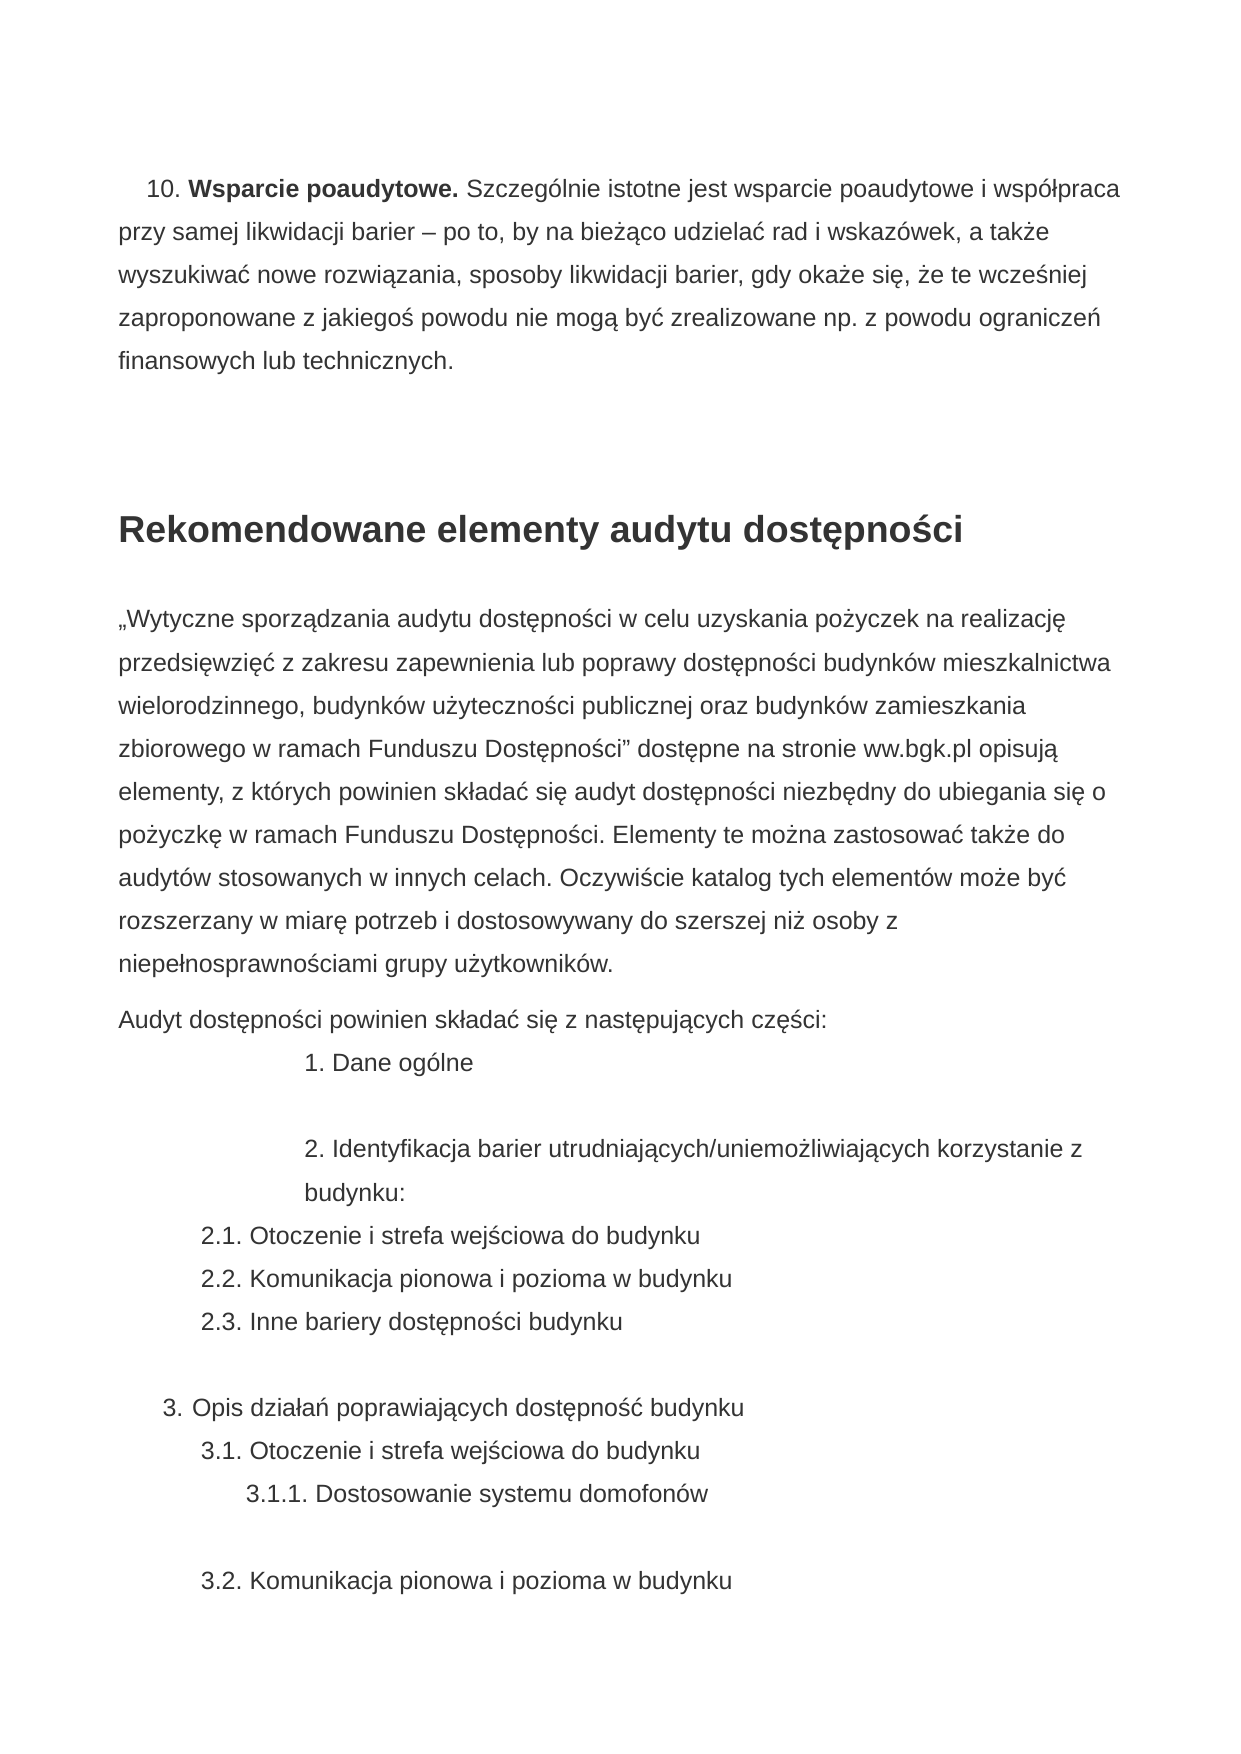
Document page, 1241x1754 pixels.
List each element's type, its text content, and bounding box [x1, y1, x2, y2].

text Audyt dostępności powinien składać się z następujących części: [118, 1005, 1122, 1034]
text 3.2. Komunikacja pionowa i pozioma w budynku [201, 1566, 1122, 1594]
list Opis działań poprawiających dostępność budynku [162, 1393, 1122, 1422]
text 3.1.1. Dostosowanie systemu domofonów [246, 1479, 1122, 1508]
text 2.2. Komunikacja pionowa i pozioma w budynku [201, 1264, 1122, 1292]
text 2. Identyfikacja barier utrudniających/uniemożliwiających korzystanie z budynku: [304, 1134, 1122, 1206]
text 3.1. Otoczenie i strefa wejściowa do budynku [201, 1436, 1122, 1465]
text 1. Dane ogólne [304, 1048, 1122, 1077]
subtitle Rekomendowane elementy audytu dostępności [118, 507, 1122, 551]
text „Wytyczne sporządzania audytu dostępności w celu uzyskania pożyczek na realizację przedsięwzięć z zakresu zapewnienia lub poprawy dostępności budynków mieszkalnictwa wielorodzinnego, budynków użyteczności publicznej oraz budynków zamieszkania zbiorowego w ramach Funduszu Dostępności” dostępne na stronie ww.bgk.pl opisują elementy, z których powinien składać się audyt dostępności niezbędny do ubiegania się o pożyczkę w ramach Funduszu Dostępności. Elementy te można zastosować także do audytów stosowanych w innych celach. Oczywiście katalog tych elementów może być rozszerzany w miarę potrzeb i dostosowywany do szerszej niż osoby z niepełnosprawnościami grupy użytkowników. [118, 604, 1122, 978]
text 10. Wsparcie poaudytowe. Szczególnie istotne jest wsparcie poaudytowe i współpraca przy samej likwidacji barier – po to, by na bieżąco udzielać rad i wskazówek, a także wyszukiwać nowe rozwiązania, sposoby likwidacji barier, gdy okaże się, że te wcześniej zaproponowane z jakiegoś powodu nie mogą być zrealizowane np. z powodu ograniczeń finansowych lub technicznych. [118, 174, 1122, 375]
text 2.1. Otoczenie i strefa wejściowa do budynku [201, 1221, 1122, 1249]
text 2.3. Inne bariery dostępności budynku [201, 1307, 1122, 1336]
